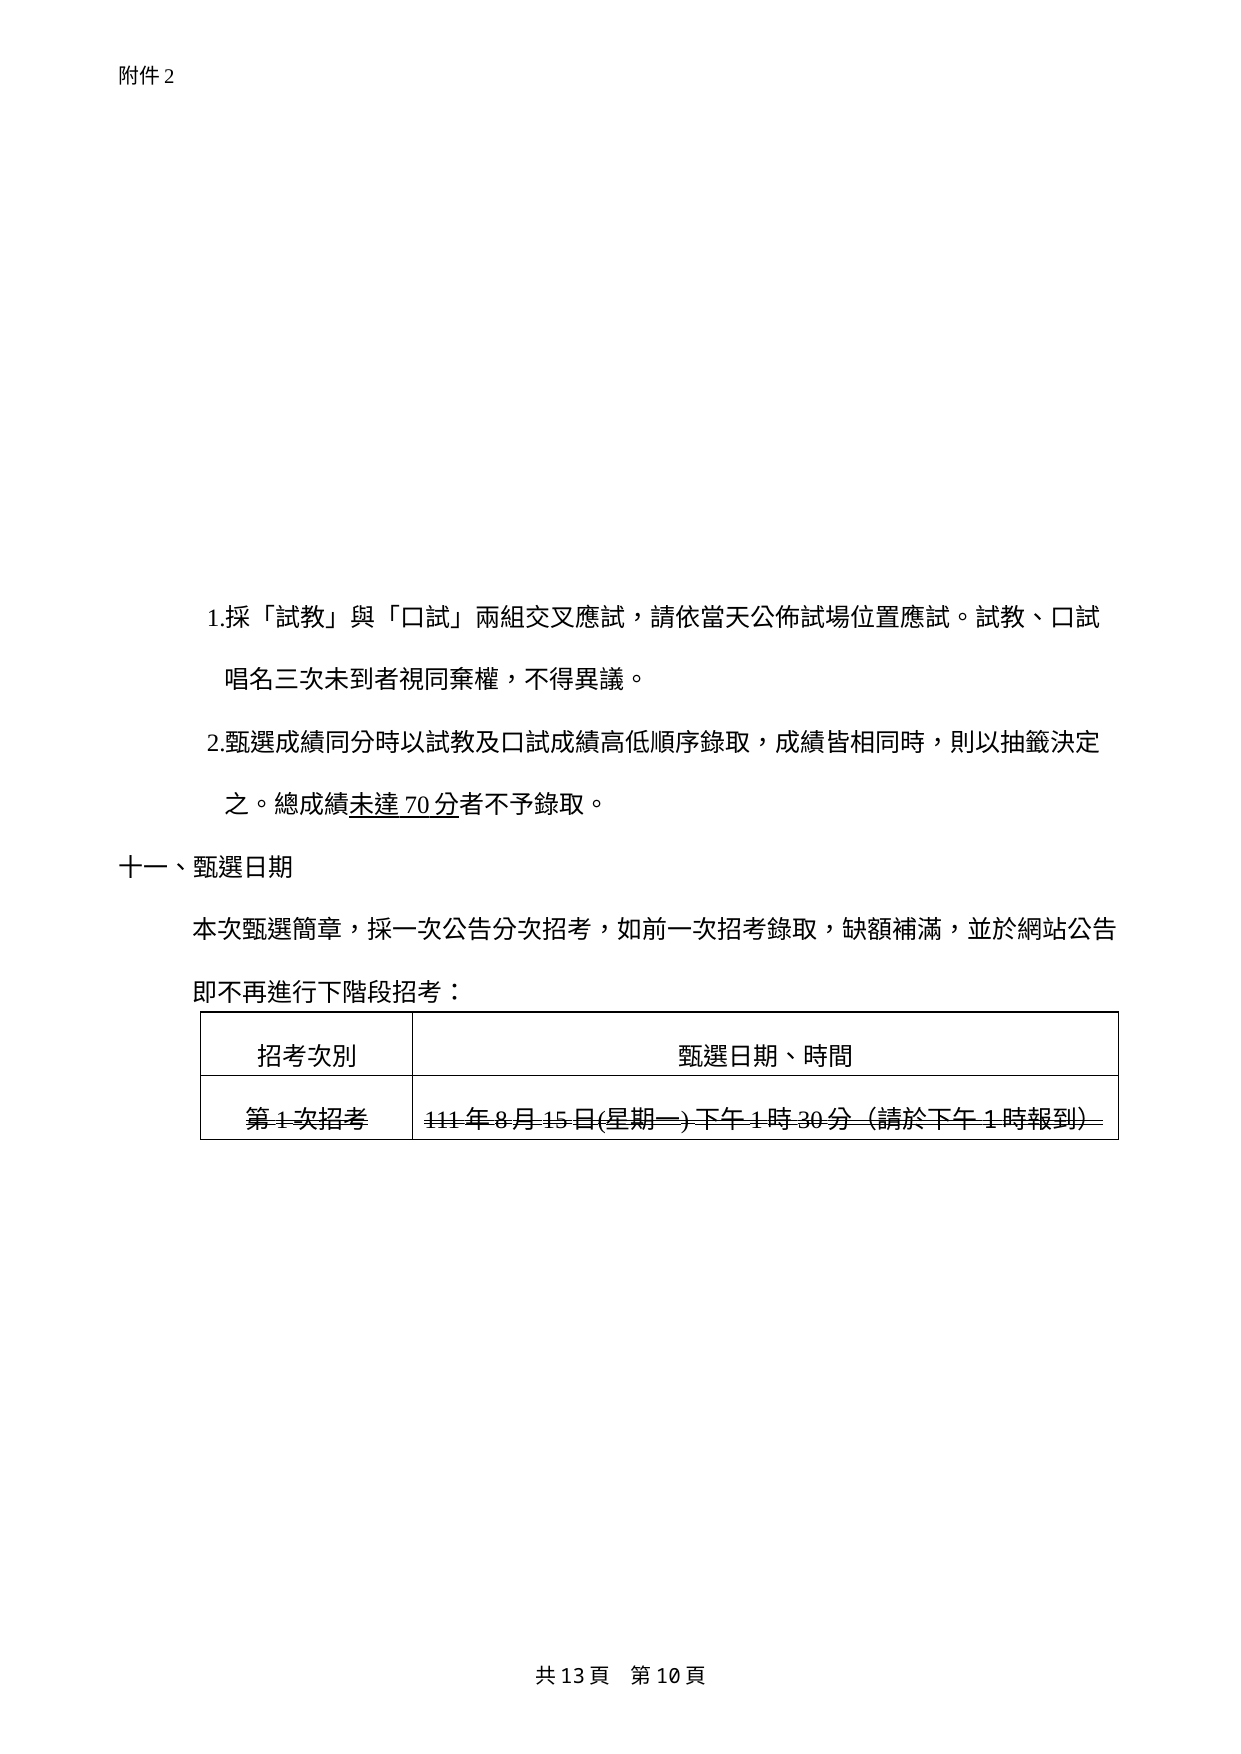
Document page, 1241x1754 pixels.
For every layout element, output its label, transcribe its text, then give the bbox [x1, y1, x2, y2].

table_header 甄選日期、時間 [413, 1013, 1118, 1075]
text 2.甄選成績同分時以試教及口試成績高低順序錄取，成績皆相同時，則以抽籤決定之。總成績未達70分者不予錄取。 [207, 699, 1122, 824]
text 十一、甄選日期 [118, 824, 1122, 886]
table_cell 111年8月15日(星期一) 下午1時30分（請於下午1時報到） [413, 1076, 1118, 1138]
text 1.採「試教」與「口試」兩組交叉應試，請依當天公佈試場位置應試。試教、口試唱名三次未到者視同棄權，不得異議。 [207, 574, 1122, 699]
text 本次甄選簡章，採一次公告分次招考，如前一次招考錄取，缺額補滿，並於網站公告即不再進行下階段招考： [192, 886, 1122, 1011]
table_cell 第1次招考 [201, 1076, 412, 1138]
table_header 招考次別 [201, 1013, 412, 1075]
